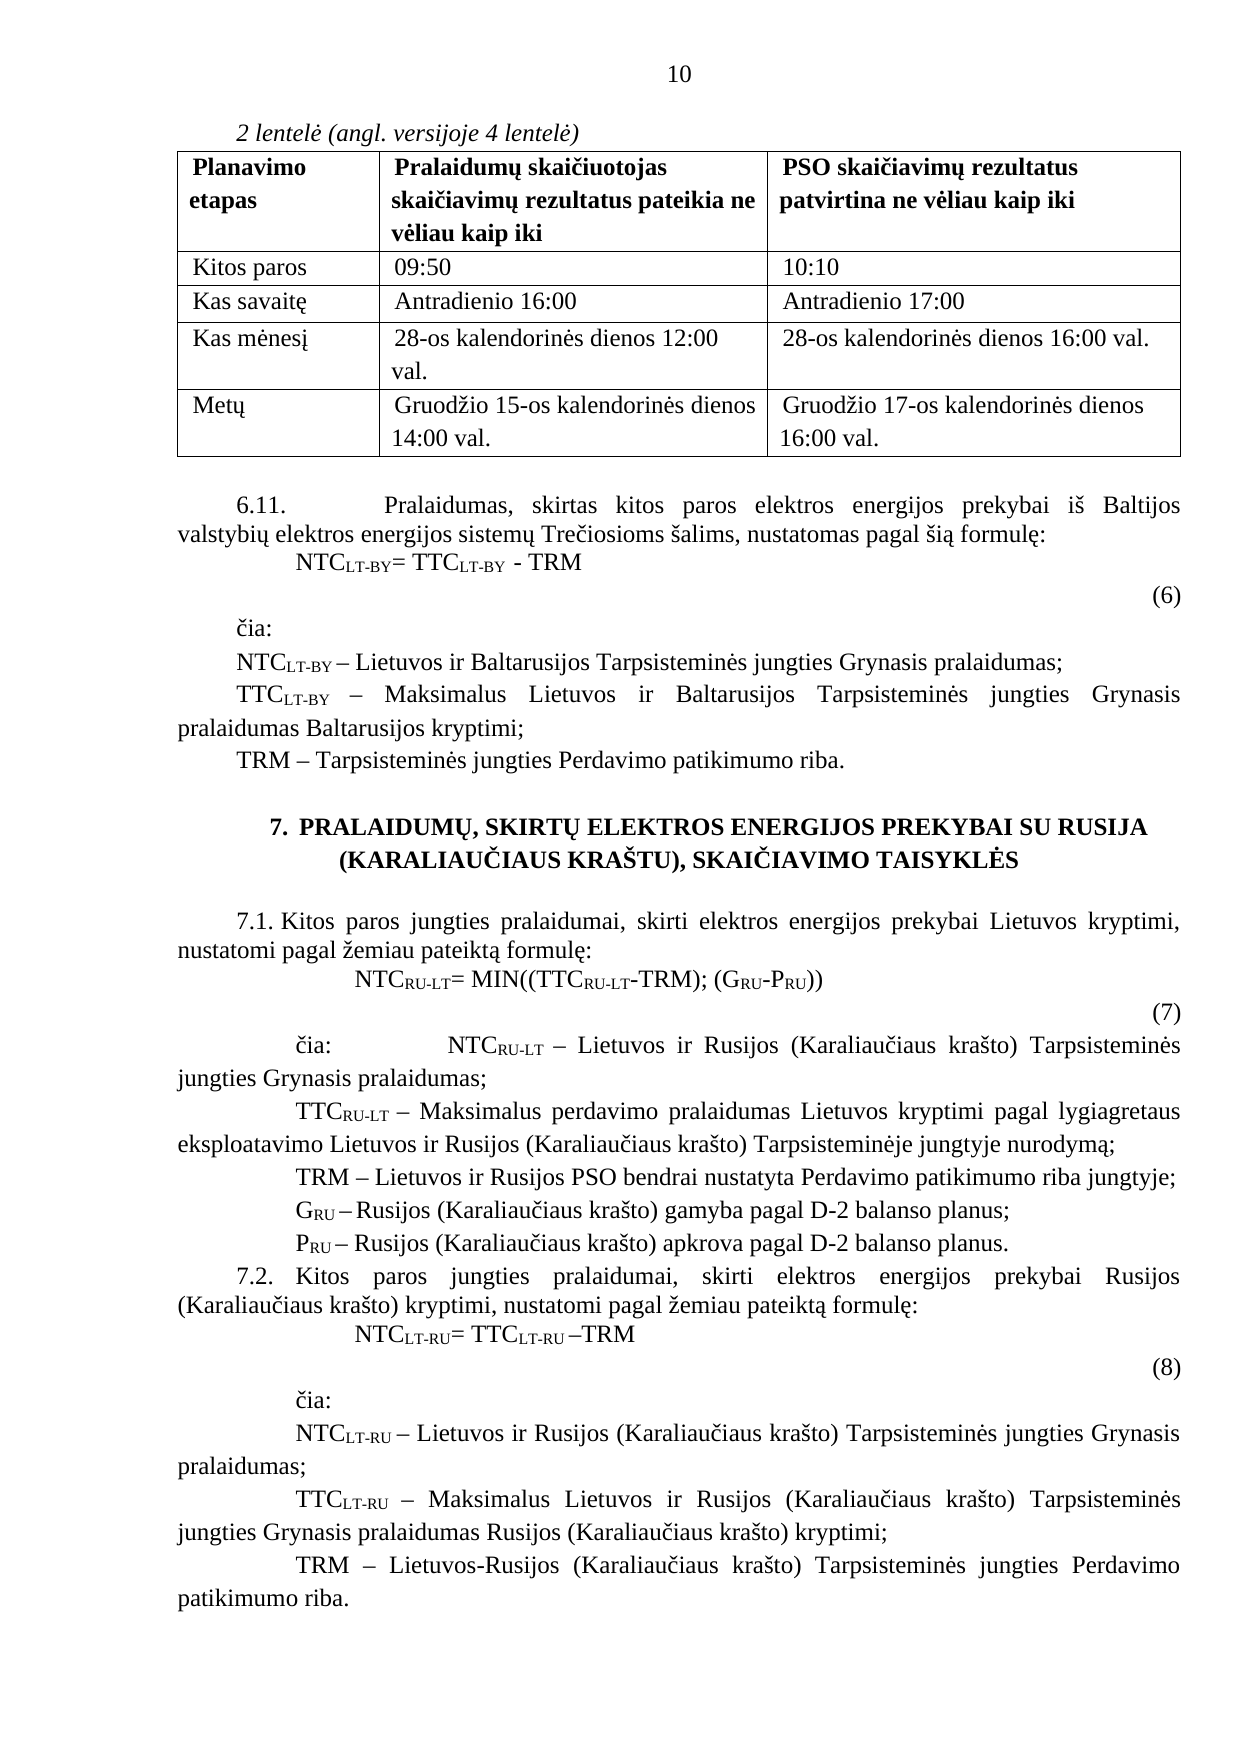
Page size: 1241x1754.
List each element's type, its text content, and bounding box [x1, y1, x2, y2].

table_cell 28-os kalendorinės dienos 12:00 val. [380, 323, 767, 389]
text NTCLT-RU – Lietuvos ir Rusijos (Karaliaučiaus krašto) Tarpsisteminės jungties Grynasis pralaidumas; [177, 1418, 1181, 1479]
text NTCLT-RU= TTCLT-RU –TRM (8) [177, 1319, 1181, 1380]
text čia: [177, 613, 1181, 642]
table_cell Kas savaitę [178, 286, 379, 322]
text 7. PRALAIDUMŲ, SKIRTŲ ELEKTROS ENERGIJOS PREKYBAI SU RUSIJA (KARALIAUČIAUS KRAŠTU), SKAIČIAVIMO TAISYKLĖS [177, 812, 1181, 873]
text 2 lentelė (angl. versijoje 4 lentelė) [177, 118, 1181, 147]
table_header Planavimo etapas [178, 152, 379, 251]
text 7.2. Kitos paros jungties pralaidumai, skirti elektros energijos prekybai Rusijos (Karaliaučiaus krašto) kryptimi, nustatomi pagal žemiau pateiktą formulę: [177, 1261, 1181, 1319]
table_cell 10:10 [768, 252, 1180, 285]
table_cell Gruodžio 17-os kalendorinės dienos 16:00 val. [768, 390, 1180, 456]
table_cell Antradienio 17:00 [768, 286, 1180, 322]
table_cell 09:50 [380, 252, 767, 285]
text TRM – Tarpsisteminės jungties Perdavimo patikimumo riba. [177, 746, 1181, 774]
table_cell Metų [178, 390, 379, 456]
table_cell Antradienio 16:00 [380, 286, 767, 322]
text TTCRU-LT – Maksimalus perdavimo pralaidumas Lietuvos kryptimi pagal lygiagretaus eksploatavimo Lietuvos ir Rusijos (Karaliaučiaus krašto) Tarpsisteminėje jungtyje nurodymą; [177, 1096, 1181, 1158]
table_cell Kas mėnesį [178, 323, 379, 389]
table_cell Kitos paros [178, 252, 379, 285]
text NTCLT-BY= TTCLT-BY - TRM (6) [177, 547, 1181, 609]
text NTCLT-BY – Lietuvos ir Baltarusijos Tarpsisteminės jungties Grynasis pralaidumas; [177, 647, 1181, 675]
table_cell 28-os kalendorinės dienos 16:00 val. [768, 323, 1180, 389]
text TRM – Lietuvos ir Rusijos PSO bendrai nustatyta Perdavimo patikimumo riba jungtyje; [177, 1162, 1181, 1191]
text 7.1. Kitos paros jungties pralaidumai, skirti elektros energijos prekybai Lietuvos kryptimi, nustatomi pagal žemiau pateiktą formulę: [177, 906, 1181, 964]
table_cell Gruodžio 15-os kalendorinės dienos 14:00 val. [380, 390, 767, 456]
table_header PSO skaičiavimų rezultatus patvirtina ne vėliau kaip iki [768, 152, 1180, 251]
text čia: NTCRU-LT – Lietuvos ir Rusijos (Karaliaučiaus krašto) Tarpsisteminės jungties Grynasis pralaidumas; [177, 1030, 1181, 1092]
text TTCLT-BY – Maksimalus Lietuvos ir Baltarusijos Tarpsisteminės jungties Grynasis pralaidumas Baltarusijos kryptimi; [177, 679, 1181, 741]
text NTCRU-LT= MIN((TTCRU-LT-TRM); (GRU-PRU)) (7) [177, 964, 1181, 1026]
text 6.11. Pralaidumas, skirtas kitos paros elektros energijos prekybai iš Baltijos valstybių elektros energijos sistemų Trečiosioms šalims, nustatomas pagal šią formulę: [177, 490, 1181, 547]
text čia: [177, 1385, 1181, 1413]
text GRU – Rusijos (Karaliaučiaus krašto) gamyba pagal D-2 balanso planus; [177, 1195, 1181, 1224]
text TRM – Lietuvos-Rusijos (Karaliaučiaus krašto) Tarpsisteminės jungties Perdavimo patikimumo riba. [177, 1550, 1181, 1612]
table_header Pralaidumų skaičiuotojas skaičiavimų rezultatus pateikia ne vėliau kaip iki [380, 152, 767, 251]
text PRU – Rusijos (Karaliaučiaus krašto) apkrova pagal D-2 balanso planus. [177, 1228, 1181, 1257]
text TTCLT-RU – Maksimalus Lietuvos ir Rusijos (Karaliaučiaus krašto) Tarpsisteminės jungties Grynasis pralaidumas Rusijos (Karaliaučiaus krašto) kryptimi; [177, 1484, 1181, 1546]
